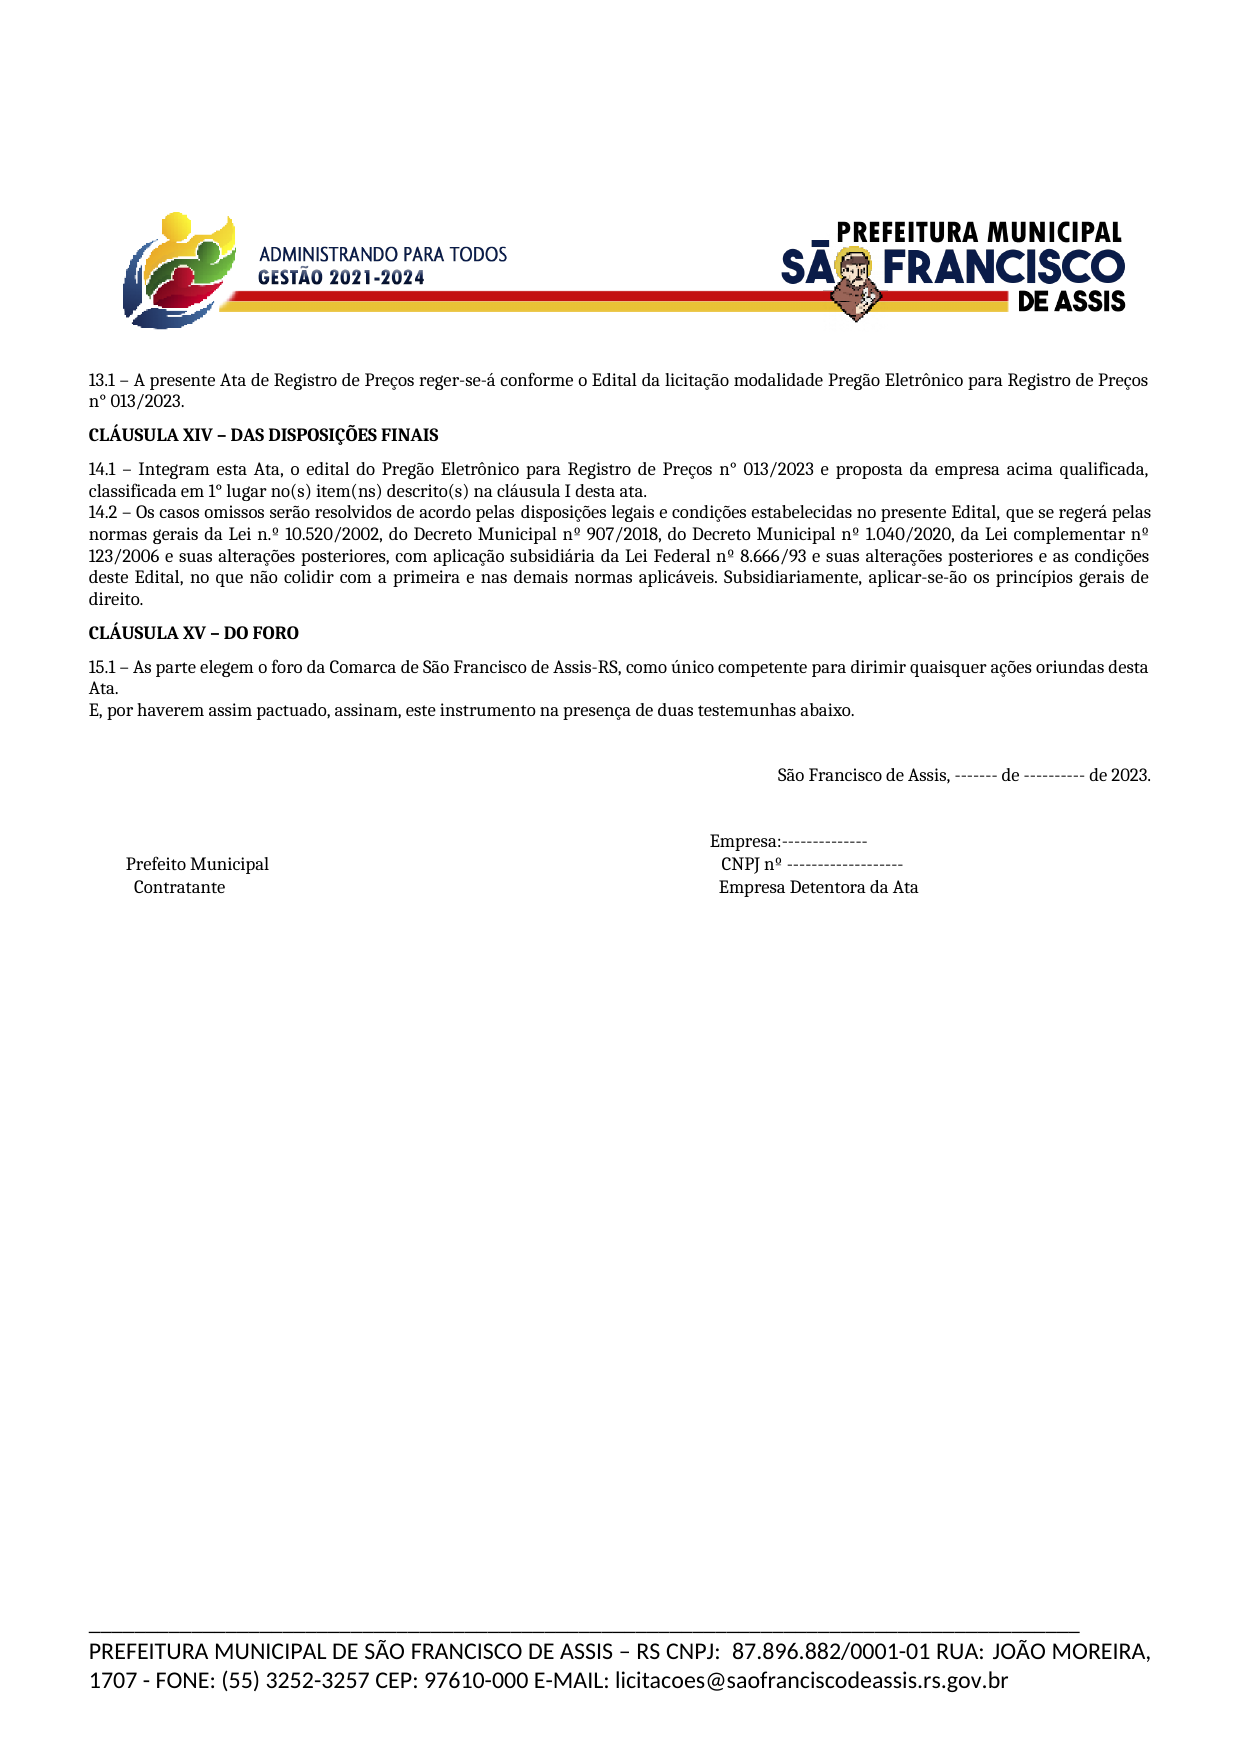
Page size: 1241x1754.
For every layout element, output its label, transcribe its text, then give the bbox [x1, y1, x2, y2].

text 15.1 – As parte elegem o foro da Comarca de São Francisco de Assis-RS, como único competente para dirimir quaisquer ações oriundas desta Ata. [89, 656, 1152, 699]
text Contratante Empresa Detentora da Ata [89, 876, 1152, 898]
text Empresa:-------------- [89, 830, 1152, 852]
text São Francisco de Assis, ------- de ---------- de 2023. [89, 764, 1152, 786]
text E, por haverem assim pactuado, assinam, este instrumento na presença de duas testemunhas abaixo. [89, 699, 1152, 721]
text CLÁUSULA XV – DO FORO [89, 622, 1152, 644]
text Prefeito Municipal CNPJ nº ------------------- [89, 853, 1152, 875]
text 13.1 – A presente Ata de Registro de Preços reger-se-á conforme o Edital da licitação modalidade Pregão Eletrônico para Registro de Preços n° 013/2023. [89, 369, 1152, 412]
text 14.2 – Os casos omissos serão resolvidos de acordo pelas disposições legais e condições estabelecidas no presente Edital, que se regerá pelas normas gerais da Lei n.º 10.520/2002, do Decreto Municipal nº 907/2018, do Decreto Municipal nº 1.040/2020, da Lei complementar nº 123/2006 e suas alterações posteriores, com aplicação subsidiária da Lei Federal nº 8.666/93 e suas alterações posteriores e as condições deste Edital, no que não colidir com a primeira e nas demais normas aplicáveis. Subsidiariamente, aplicar-se-ão os princípios gerais de direito. [89, 502, 1152, 610]
text 14.1 – Integram esta Ata, o edital do Pregão Eletrônico para Registro de Preços n° 013/2023 e proposta da empresa acima qualificada, classificada em 1° lugar no(s) item(ns) descrito(s) na cláusula I desta ata. [89, 459, 1152, 502]
text CLÁUSULA XIV – DAS DISPOSIÇÕES FINAIS [89, 425, 1152, 446]
